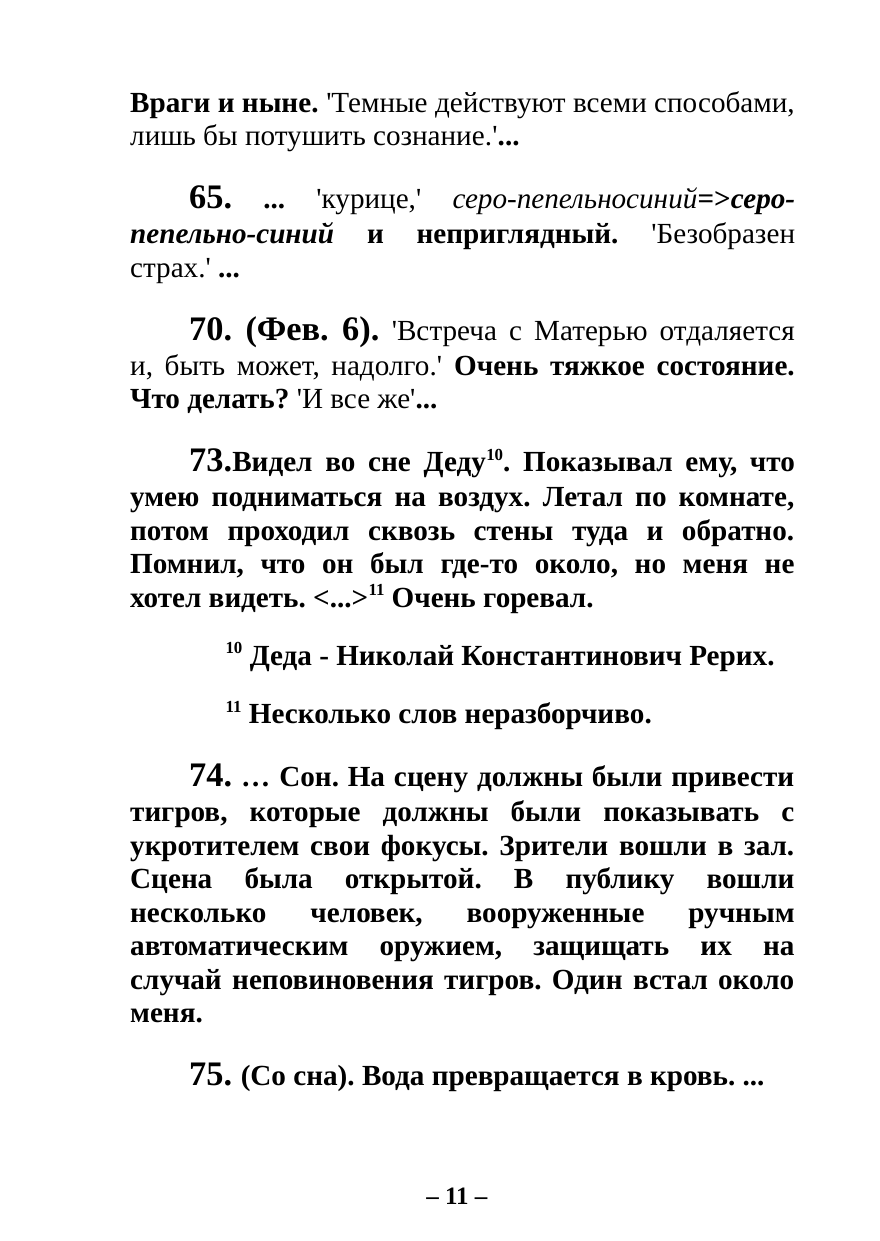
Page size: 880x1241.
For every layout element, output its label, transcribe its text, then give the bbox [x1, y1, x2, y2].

text 11 Несколько слов неразборчиво. [130, 696, 795, 730]
text Враги и ныне. 'Темные действуют всеми способами, лишь бы потушить сознание.'... [130, 85, 795, 152]
text 74. … Сон. На сцену должны были привести тигров, которые должны были показывать с укротителем свои фокусы. Зрители вошли в зал. Сцена была открытой. В публику вошли несколько человек, вооруженные ручным автоматическим оружием, защищать их на случай неповиновения тигров. Один встал около меня. [130, 755, 795, 1029]
text 10 Деда - Николай Константинович Рерих. [130, 638, 795, 672]
text 70. (Фев. 6). 'Встреча с Матерью отдаляется и, быть может, надолго.' Очень тяжкое состояние. Что делать? 'И все же'... [130, 308, 795, 415]
text 65. ... 'курице,' серо-пепельносиний=>серо-пепельно-синий и неприглядный. 'Безобразен страх.' ... [130, 177, 795, 283]
text 73.Видел во сне Деду10. Показывал ему, что умею подниматься на воздух. Летал по комнате, потом проходил сквозь стены туда и обратно. Помнил, что он был где-то около, но меня не хотел видеть. <...>11 Очень горевал. [130, 439, 795, 613]
text 75. (Со сна). Вода превращается в кровь. ... [130, 1054, 795, 1093]
